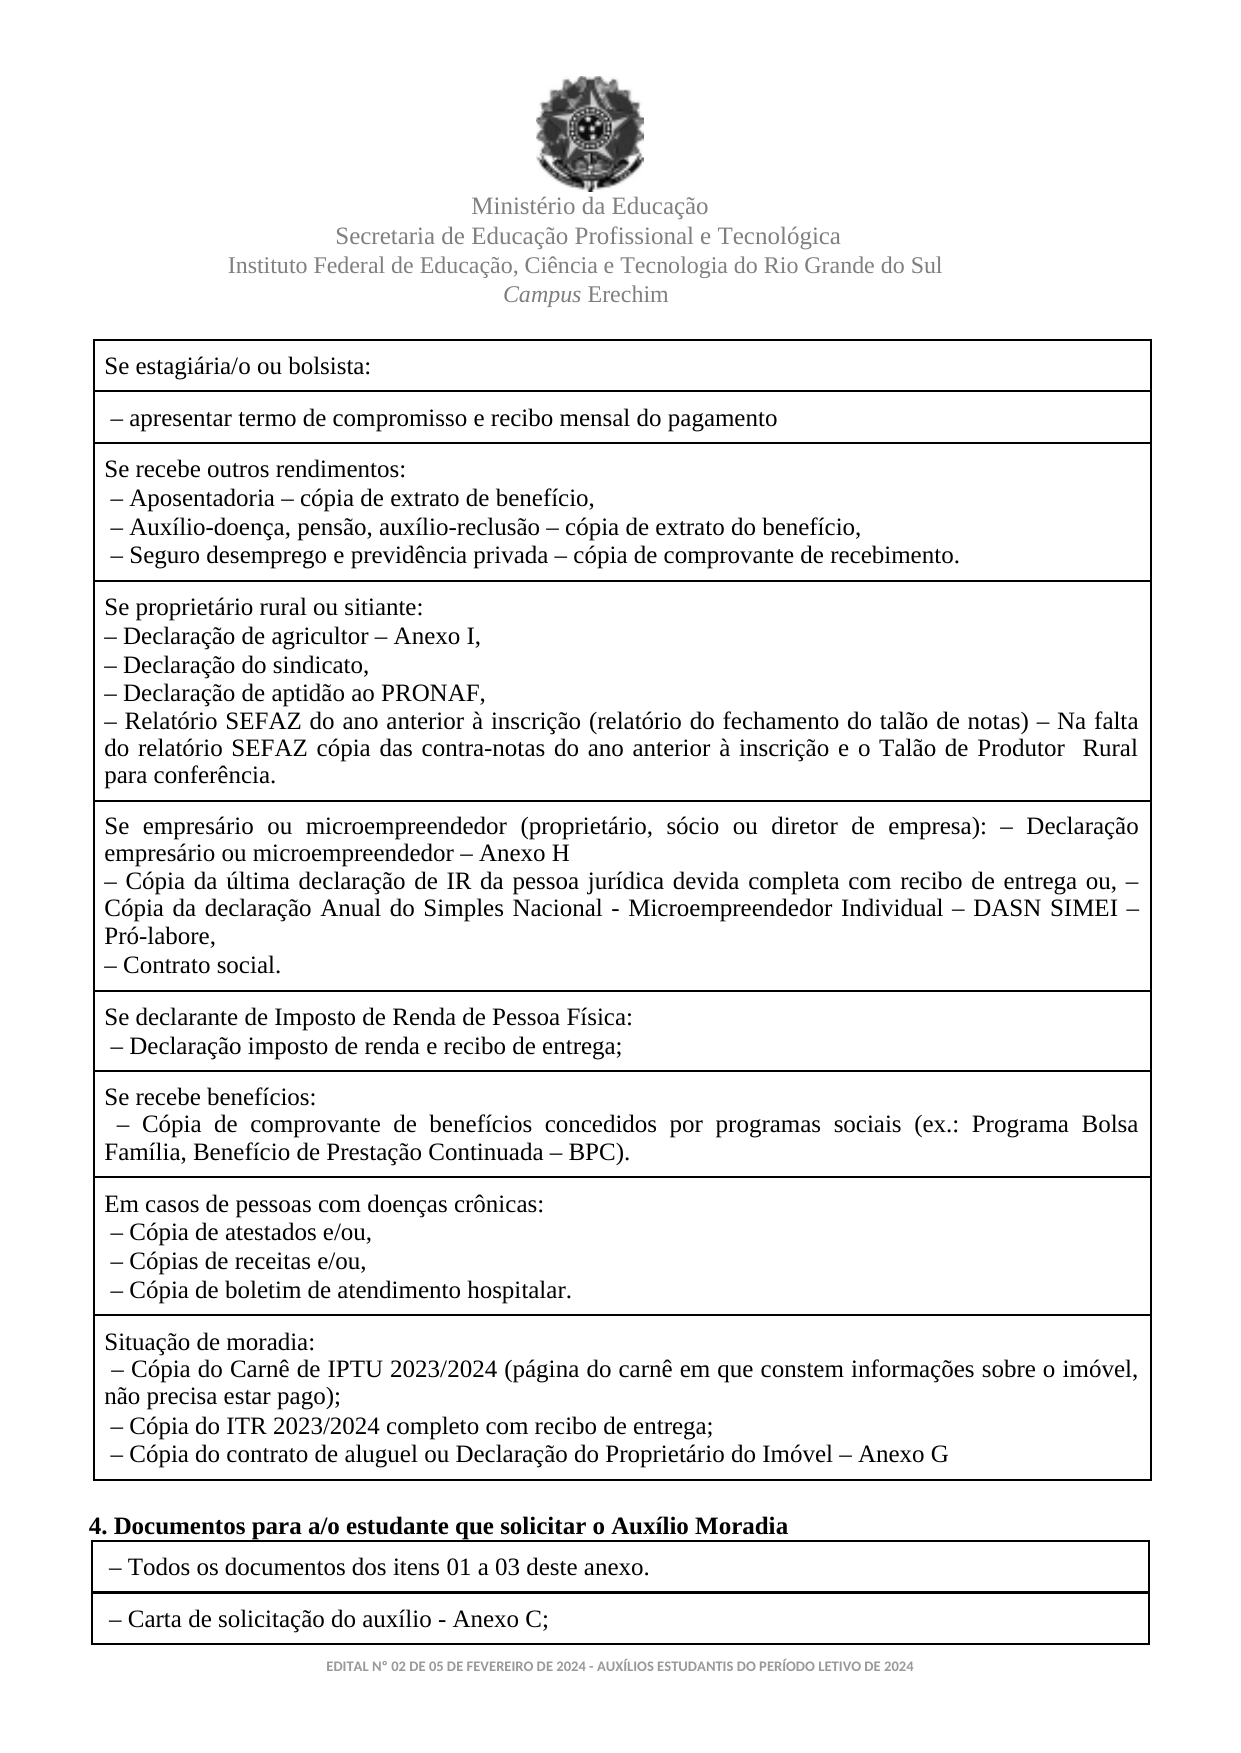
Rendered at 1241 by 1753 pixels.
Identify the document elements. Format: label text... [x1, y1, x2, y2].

table_cell Se recebe outros rendimentos: – Aposentadoria – cópia de extrato de benefício, – Auxílio-doença, pensão, auxílio-reclusão – cópia de extrato do benefício, – Seguro desemprego e previdência privada – cópia de comprovante de recebimento. [95, 444, 1150, 580]
text 4. Documentos para a/o estudante que solicitar o Auxílio Moradia [88, 1511, 1152, 1540]
table_cell Se recebe benefícios: – Cópia de comprovante de benefícios concedidos por programas sociais (ex.: Programa Bolsa Família, Benefício de Prestação Continuada – BPC). [95, 1072, 1150, 1176]
table_cell Se empresário ou microempreendedor (proprietário, sócio ou diretor de empresa): – Declaração empresário ou microempreendedor – Anexo H – Cópia da última declaração de IR da pessoa jurídica devida completa com recibo de entrega ou, – Cópia da declaração Anual do Simples Nacional - Microempreendedor Individual – DASN SIMEI – Pró-labore, – Contrato social. [95, 802, 1150, 989]
table_cell Situação de moradia: – Cópia do Carnê de IPTU 2023/2024 (página do carnê em que constem informações sobre o imóvel, não precisa estar pago); – Cópia do ITR 2023/2024 completo com recibo de entrega; – Cópia do contrato de aluguel ou Declaração do Proprietário do Imóvel – Anexo G [95, 1316, 1150, 1479]
table_cell Se proprietário rural ou sitiante: – Declaração de agricultor – Anexo I, – Declaração do sindicato, – Declaração de aptidão ao PRONAF, – Relatório SEFAZ do ano anterior à inscrição (relatório do fechamento do talão de notas) – Na falta do relatório SEFAZ cópia das contra-notas do ano anterior à inscrição e o Talão de Produtor Rural para conferência. [95, 582, 1150, 800]
table_cell – Carta de solicitação do auxílio - Anexo C; [93, 1594, 1148, 1643]
table_header – Todos os documentos dos itens 01 a 03 deste anexo. [93, 1542, 1148, 1591]
picture [536, 76, 644, 192]
table_cell Se estagiária/o ou bolsista: [95, 341, 1150, 390]
table_cell Em casos de pessoas com doenças crônicas: – Cópia de atestados e/ou, – Cópias de receitas e/ou, – Cópia de boletim de atendimento hospitalar. [95, 1178, 1150, 1314]
table_cell – apresentar termo de compromisso e recibo mensal do pagamento [95, 392, 1150, 442]
table_cell Se declarante de Imposto de Renda de Pessoa Física: – Declaração imposto de renda e recibo de entrega; [95, 992, 1150, 1070]
